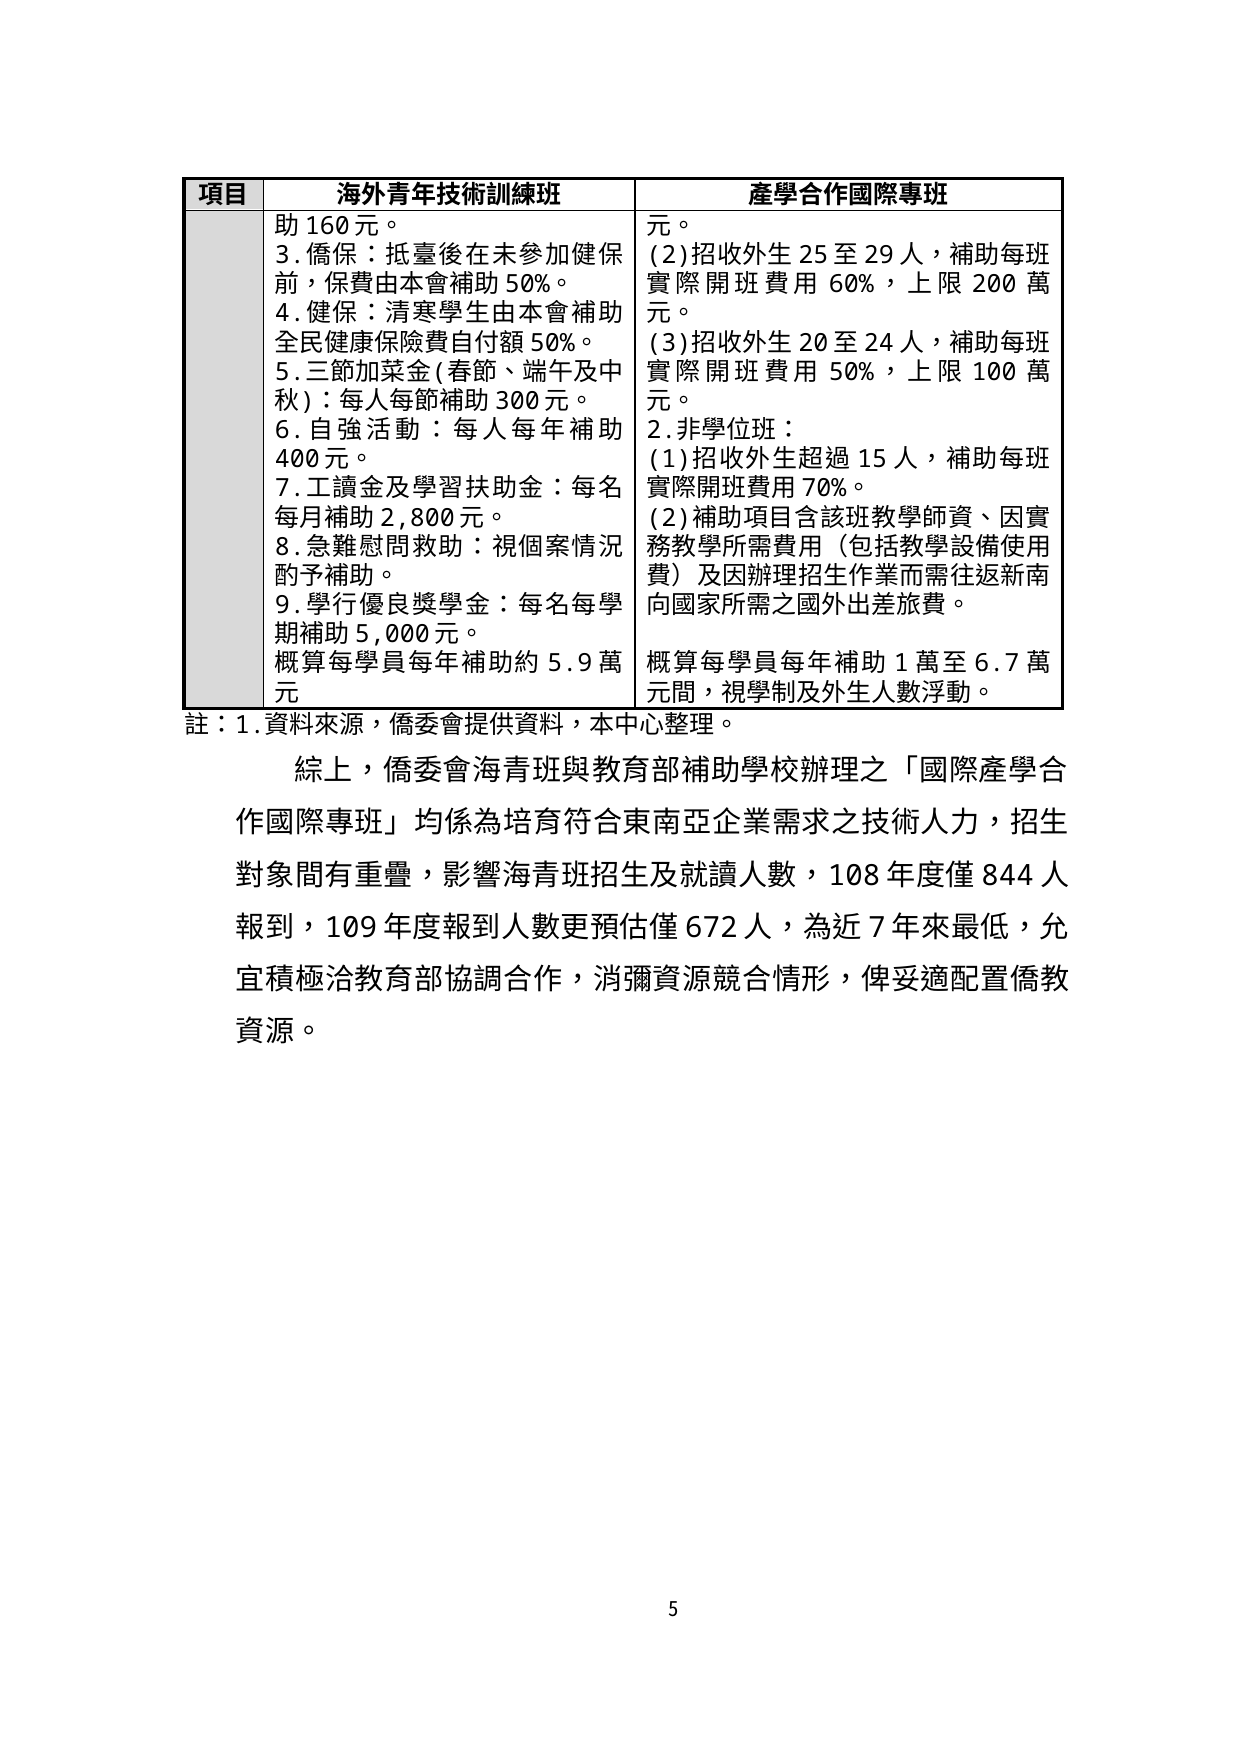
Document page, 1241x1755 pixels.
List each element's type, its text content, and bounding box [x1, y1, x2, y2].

table_cell 助160元。 3.僑保：抵臺後在未參加健保前，保費由本會補助50%。 4.健保：清寒學生由本會補助全民健康保險費自付額50%。 5.三節加菜金(春節、端午及中秋)：每人每節補助300元。 6.自強活動：每人每年補助400元。 7.工讀金及學習扶助金：每名每月補助2,800元。 8.急難慰問救助：視個案情況酌予補助。 9.學行優良獎學金：每名每學期補助5,000元。 概算每學員每年補助約5.9萬元 [264, 211, 634, 707]
text 註：1.資料來源，僑委會提供資料，本中心整理。 [184, 710, 1069, 739]
text 綜上，僑委會海青班與教育部補助學校辦理之「國際產學合作國際專班」均係為培育符合東南亞企業需求之技術人力，招生對象間有重疊，影響海青班招生及就讀人數，108年度僅844人報到，109年度報到人數更預估僅672人，為近7年來最低，允宜積極洽教育部協調合作，消彌資源競合情形，俾妥適配置僑教資源。 [236, 739, 1069, 1052]
table_header 海外青年技術訓練班 [264, 180, 634, 209]
table_cell 元。 (2)招收外生25至29人，補助每班實際開班費用60%，上限200萬元。 (3)招收外生20至24人，補助每班實際開班費用50%，上限100萬元。 2.非學位班： (1)招收外生超過15人，補助每班實際開班費用70%。 (2)補助項目含該班教學師資、因實務教學所需費用（包括教學設備使用費）及因辦理招生作業而需往返新南向國家所需之國外出差旅費。 概算每學員每年補助1萬至6.7萬元間，視學制及外生人數浮動。 [636, 211, 1061, 707]
table_cell [186, 211, 263, 707]
table_header 產學合作國際專班 [636, 180, 1061, 209]
table_header 項目 [186, 180, 263, 209]
